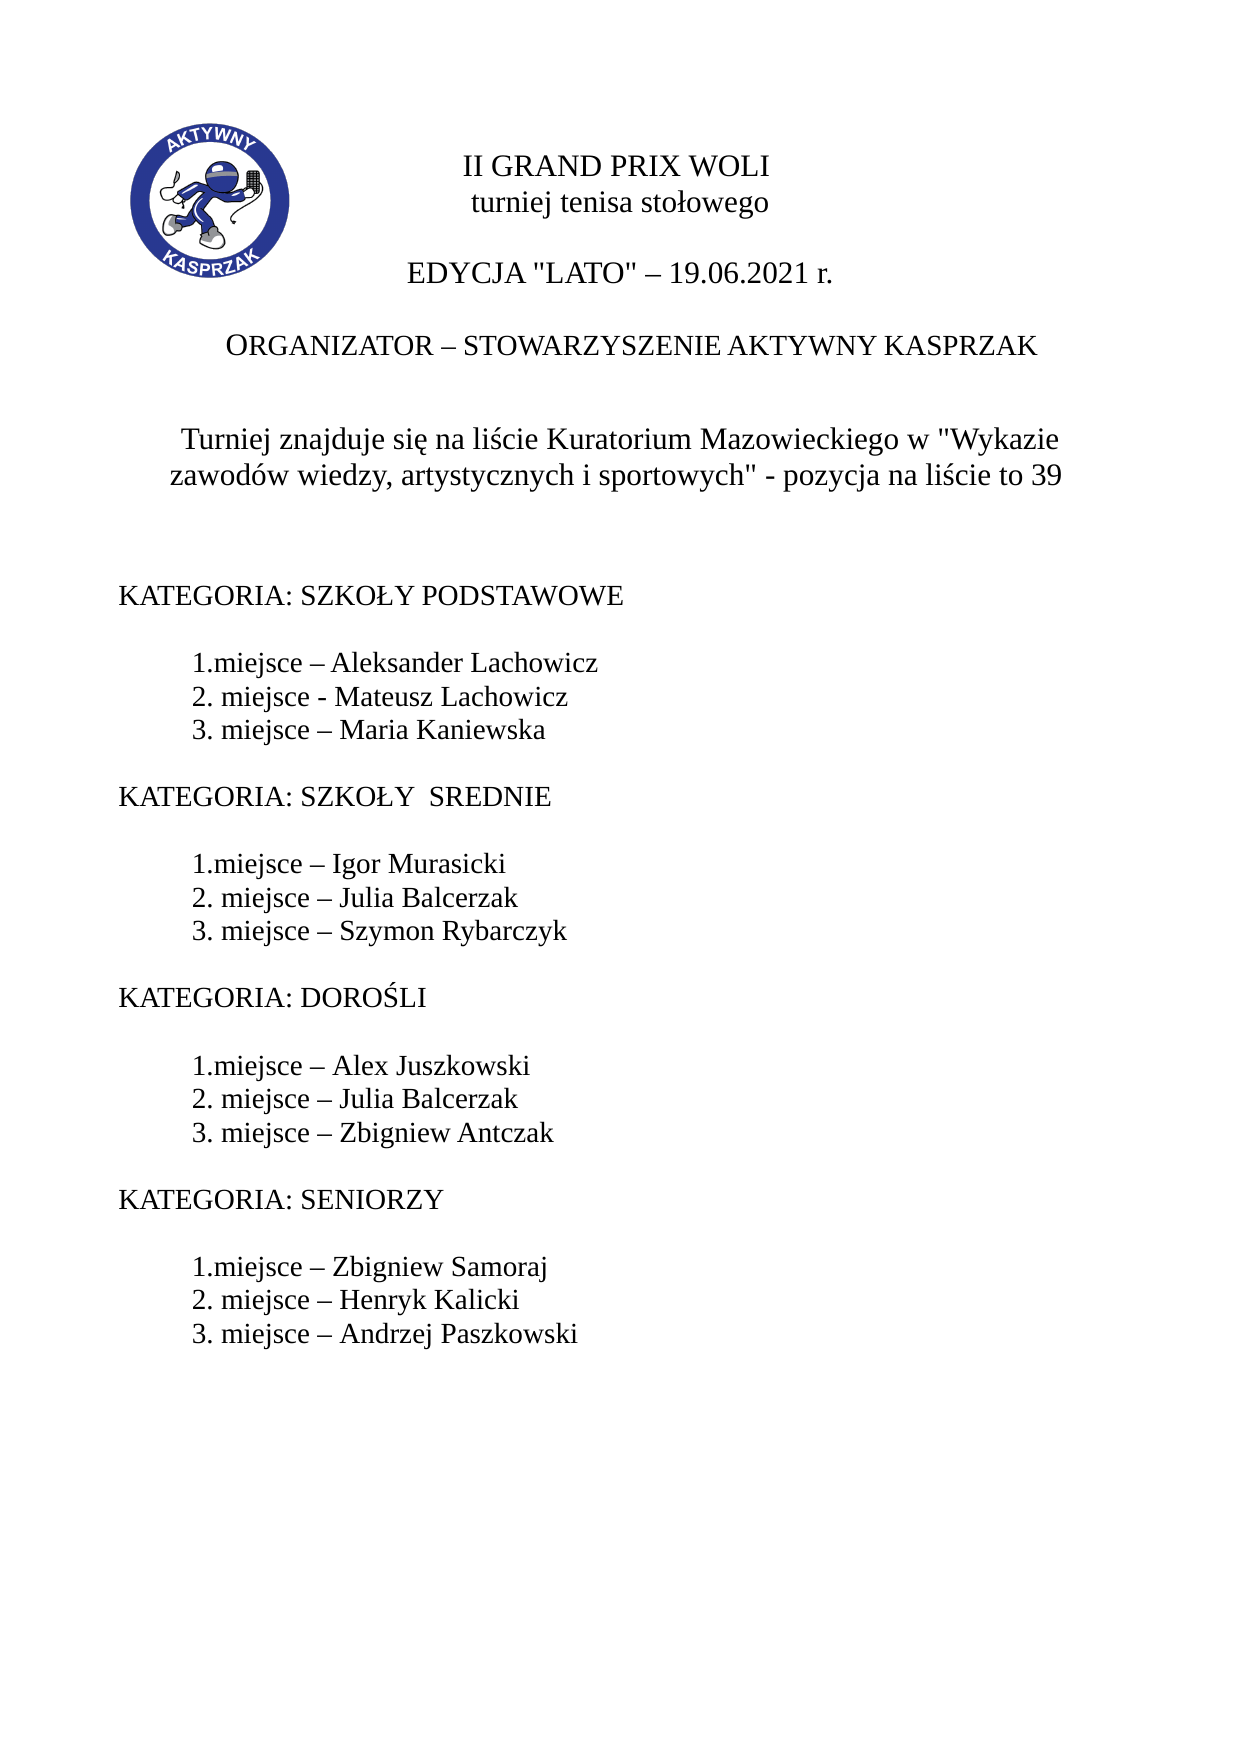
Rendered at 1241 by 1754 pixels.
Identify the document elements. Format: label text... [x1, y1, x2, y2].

text KATEGORIA: SZKOŁY PODSTAWOWE [118, 578, 1122, 645]
picture [127, 119, 294, 281]
text KATEGORIA: DOROŚLI [118, 981, 1122, 1048]
text 3. miejsce – Maria Kaniewska [118, 712, 1122, 746]
text 3. miejsce – Szymon Rybarczyk [118, 913, 1122, 947]
text Turniej znajduje się na liście Kuratorium Mazowieckiego w "Wykazie zawodów wiedzy, artystycznych i sportowych" - pozycja na liście to 39 [118, 420, 1122, 492]
text ORGANIZATOR – STOWARZYSZENIE AKTYWNY KASPRZAK [118, 327, 1122, 362]
text KATEGORIA: SENIORZY [118, 1148, 1122, 1215]
text 1.miejsce – Alex Juszkowski 2. miejsce – Julia Balcerzak [118, 1048, 1122, 1115]
text turniej tenisa stołowego [294, 183, 1122, 219]
text 3. miejsce – Andrzej Paszkowski [118, 1316, 1122, 1349]
text 1.miejsce – Aleksander Lachowicz 2. miejsce - Mateusz Lachowicz [118, 645, 1122, 712]
text KATEGORIA: SZKOŁY SREDNIE [118, 779, 1122, 846]
text II GRAND PRIX WOLI [294, 147, 1122, 183]
text 1.miejsce – Zbigniew Samoraj 2. miejsce – Henryk Kalicki [118, 1249, 1122, 1316]
text 1.miejsce – Igor Murasicki 2. miejsce – Julia Balcerzak [118, 846, 1122, 913]
text EDYCJA "LATO" – 19.06.2021 r. [118, 255, 1122, 291]
text 3. miejsce – Zbigniew Antczak [118, 1115, 1122, 1148]
